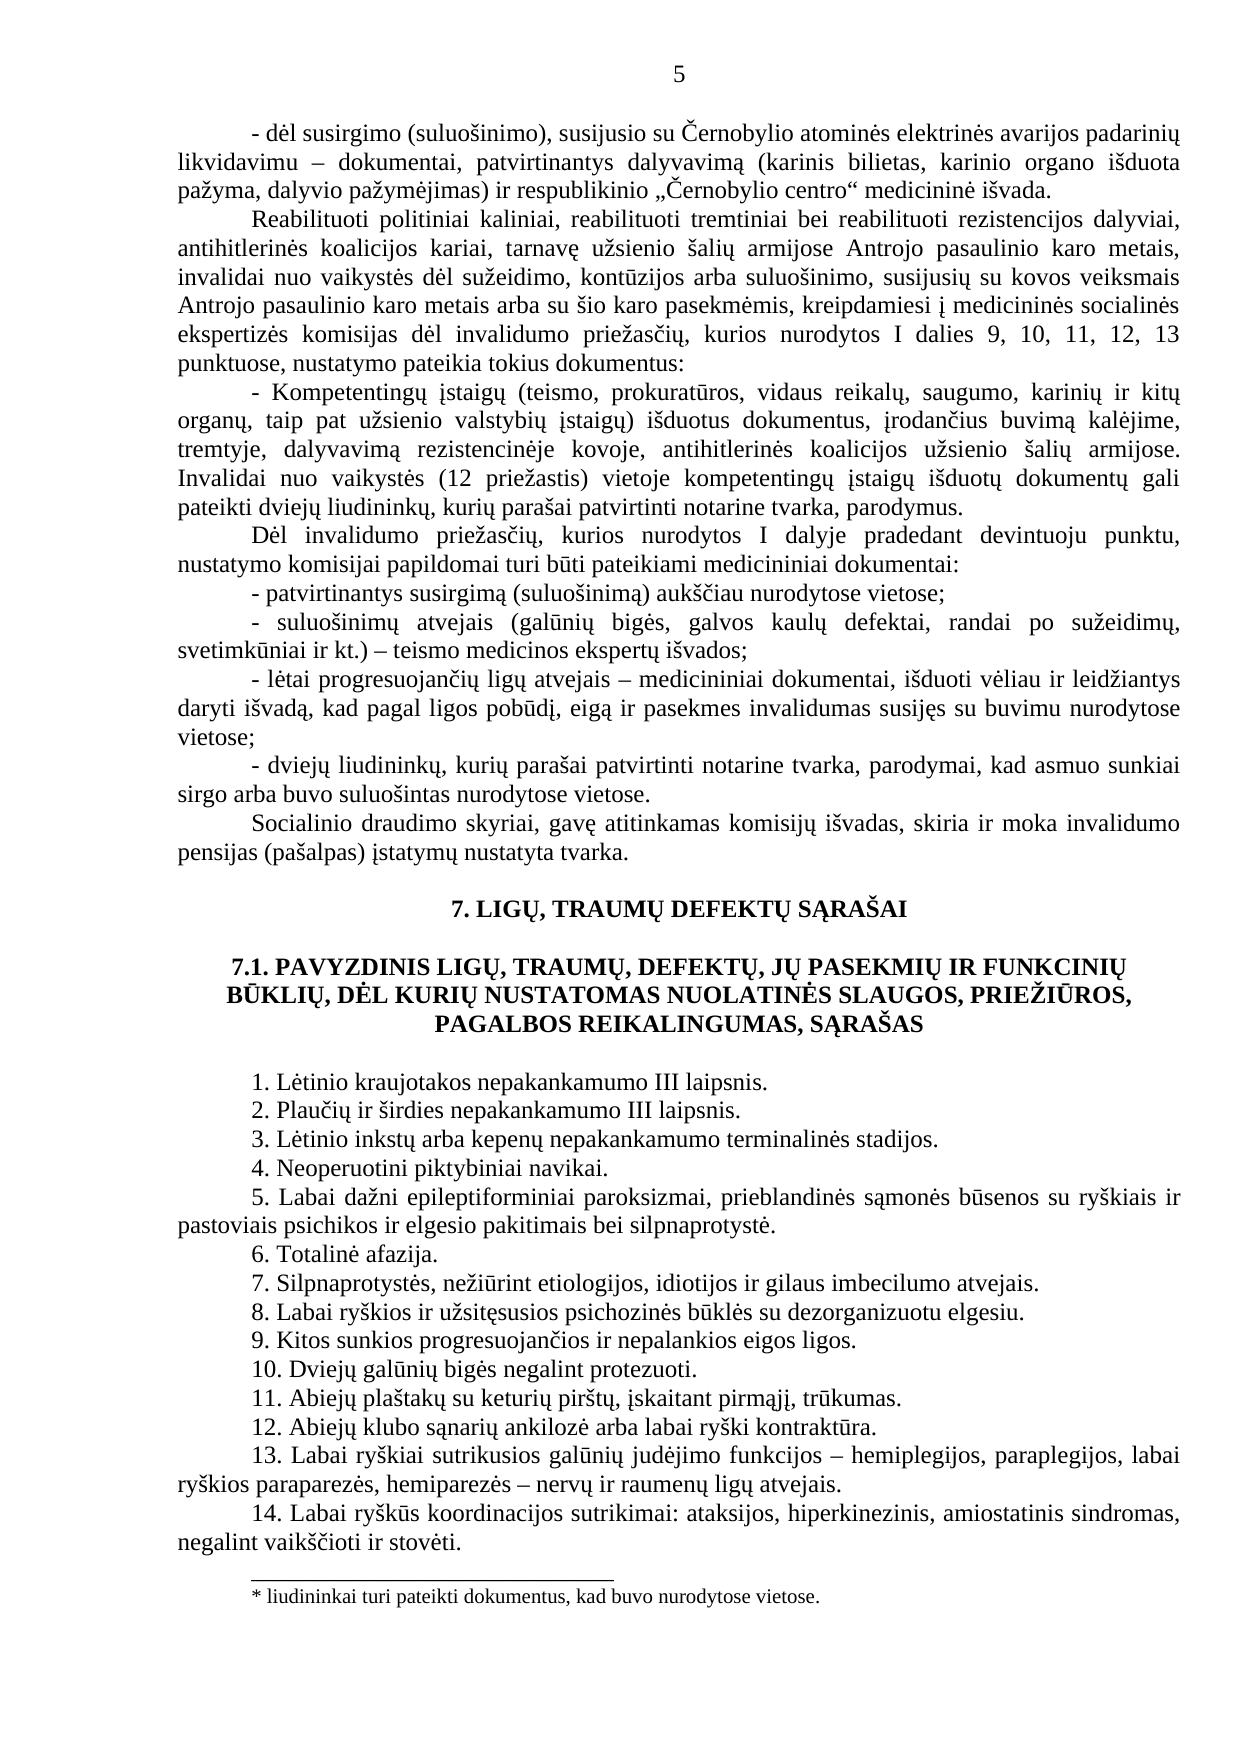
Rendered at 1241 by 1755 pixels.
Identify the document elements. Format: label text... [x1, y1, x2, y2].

text 13. Labai ryškiai sutrikusios galūnių judėjimo funkcijos – hemiplegijos, paraplegijos, labai ryškios paraparezės, hemiparezės – nervų ir raumenų ligų atvejais. [177, 1441, 1181, 1498]
text _____________________________ [177, 1556, 1181, 1584]
text 7. LIGŲ, TRAUMŲ DEFEKTŲ SĄRAŠAI [177, 894, 1181, 923]
text * liudininkai turi pateikti dokumentus, kad buvo nurodytose vietose. [177, 1584, 1181, 1608]
text 5. Labai dažni epileptiforminiai paroksizmai, prieblandinės sąmonės būsenos su ryškiais ir pastoviais psichikos ir elgesio pakitimais bei silpnaprotystė. [177, 1182, 1181, 1239]
text 1. Lėtinio kraujotakos nepakankamumo III laipsnis. [177, 1067, 1181, 1096]
text 14. Labai ryškūs koordinacijos sutrikimai: ataksijos, hiperkinezinis, amiostatinis sindromas, negalint vaikščioti ir stovėti. [177, 1498, 1181, 1556]
text 9. Kitos sunkios progresuojančios ir nepalankios eigos ligos. [177, 1326, 1181, 1354]
text 8. Labai ryškios ir užsitęsusios psichozinės būklės su dezorganizuotu elgesiu. [177, 1297, 1181, 1326]
text 12. Abiejų klubo sąnarių ankilozė arba labai ryški kontraktūra. [177, 1412, 1181, 1441]
text - lėtai progresuojančių ligų atvejais – medicininiai dokumentai, išduoti vėliau ir leidžiantys daryti išvadą, kad pagal ligos pobūdį, eigą ir pasekmes invalidumas susijęs su buvimu nurodytose vietose; [177, 664, 1181, 751]
text 4. Neoperuotini piktybiniai navikai. [177, 1153, 1181, 1182]
text 7. Silpnaprotystės, nežiūrint etiologijos, idiotijos ir gilaus imbecilumo atvejais. [177, 1268, 1181, 1297]
text 2. Plaučių ir širdies nepakankamumo III laipsnis. [177, 1096, 1181, 1124]
text Reabilituoti politiniai kaliniai, reabilituoti tremtiniai bei reabilituoti rezistencijos dalyviai, antihitlerinės koalicijos kariai, tarnavę užsienio šalių armijose Antrojo pasaulinio karo metais, invalidai nuo vaikystės dėl sužeidimo, kontūzijos arba suluošinimo, susijusių su kovos veiksmais Antrojo pasaulinio karo metais arba su šio karo pasekmėmis, kreipdamiesi į medicininės socialinės ekspertizės komisijas dėl invalidumo priežasčių, kurios nurodytos I dalies 9, 10, 11, 12, 13 punktuose, nustatymo pateikia tokius dokumentus: [177, 204, 1181, 377]
text 6. Totalinė afazija. [177, 1239, 1181, 1268]
text 11. Abiejų plaštakų su keturių pirštų, įskaitant pirmąjį, trūkumas. [177, 1383, 1181, 1412]
text Dėl invalidumo priežasčių, kurios nurodytos I dalyje pradedant devintuoju punktu, nustatymo komisijai papildomai turi būti pateikiami medicininiai dokumentai: [177, 521, 1181, 578]
text 7.1. PAVYZDINIS LIGŲ, TRAUMŲ, DEFEKTŲ, JŲ PASEKMIŲ IR FUNKCINIŲ BŪKLIŲ, DĖL KURIŲ NUSTATOMAS NUOLATINĖS SLAUGOS, PRIEŽIŪROS, PAGALBOS REIKALINGUMAS, SĄRAŠAS [177, 952, 1181, 1038]
text - Kompetentingų įstaigų (teismo, prokuratūros, vidaus reikalų, saugumo, karinių ir kitų organų, taip pat užsienio valstybių įstaigų) išduotus dokumentus, įrodančius buvimą kalėjime, tremtyje, dalyvavimą rezistencinėje kovoje, antihitlerinės koalicijos užsienio šalių armijose. Invalidai nuo vaikystės (12 priežastis) vietoje kompetentingų įstaigų išduotų dokumentų gali pateikti dviejų liudininkų, kurių parašai patvirtinti notarine tvarka, parodymus. [177, 377, 1181, 521]
text 10. Dviejų galūnių bigės negalint protezuoti. [177, 1354, 1181, 1383]
text - suluošinimų atvejais (galūnių bigės, galvos kaulų defektai, randai po sužeidimų, svetimkūniai ir kt.) – teismo medicinos ekspertų išvados; [177, 607, 1181, 664]
text 3. Lėtinio inkstų arba kepenų nepakankamumo terminalinės stadijos. [177, 1124, 1181, 1153]
text - dviejų liudininkų, kurių parašai patvirtinti notarine tvarka, parodymai, kad asmuo sunkiai sirgo arba buvo suluošintas nurodytose vietose. [177, 751, 1181, 808]
text - patvirtinantys susirgimą (suluošinimą) aukščiau nurodytose vietose; [177, 578, 1181, 607]
text - dėl susirgimo (suluošinimo), susijusio su Černobylio atominės elektrinės avarijos padarinių likvidavimu – dokumentai, patvirtinantys dalyvavimą (karinis bilietas, karinio organo išduota pažyma, dalyvio pažymėjimas) ir respublikinio „Černobylio centro“ medicininė išvada. [177, 118, 1181, 204]
text Socialinio draudimo skyriai, gavę atitinkamas komisijų išvadas, skiria ir moka invalidumo pensijas (pašalpas) įstatymų nustatyta tvarka. [177, 808, 1181, 866]
